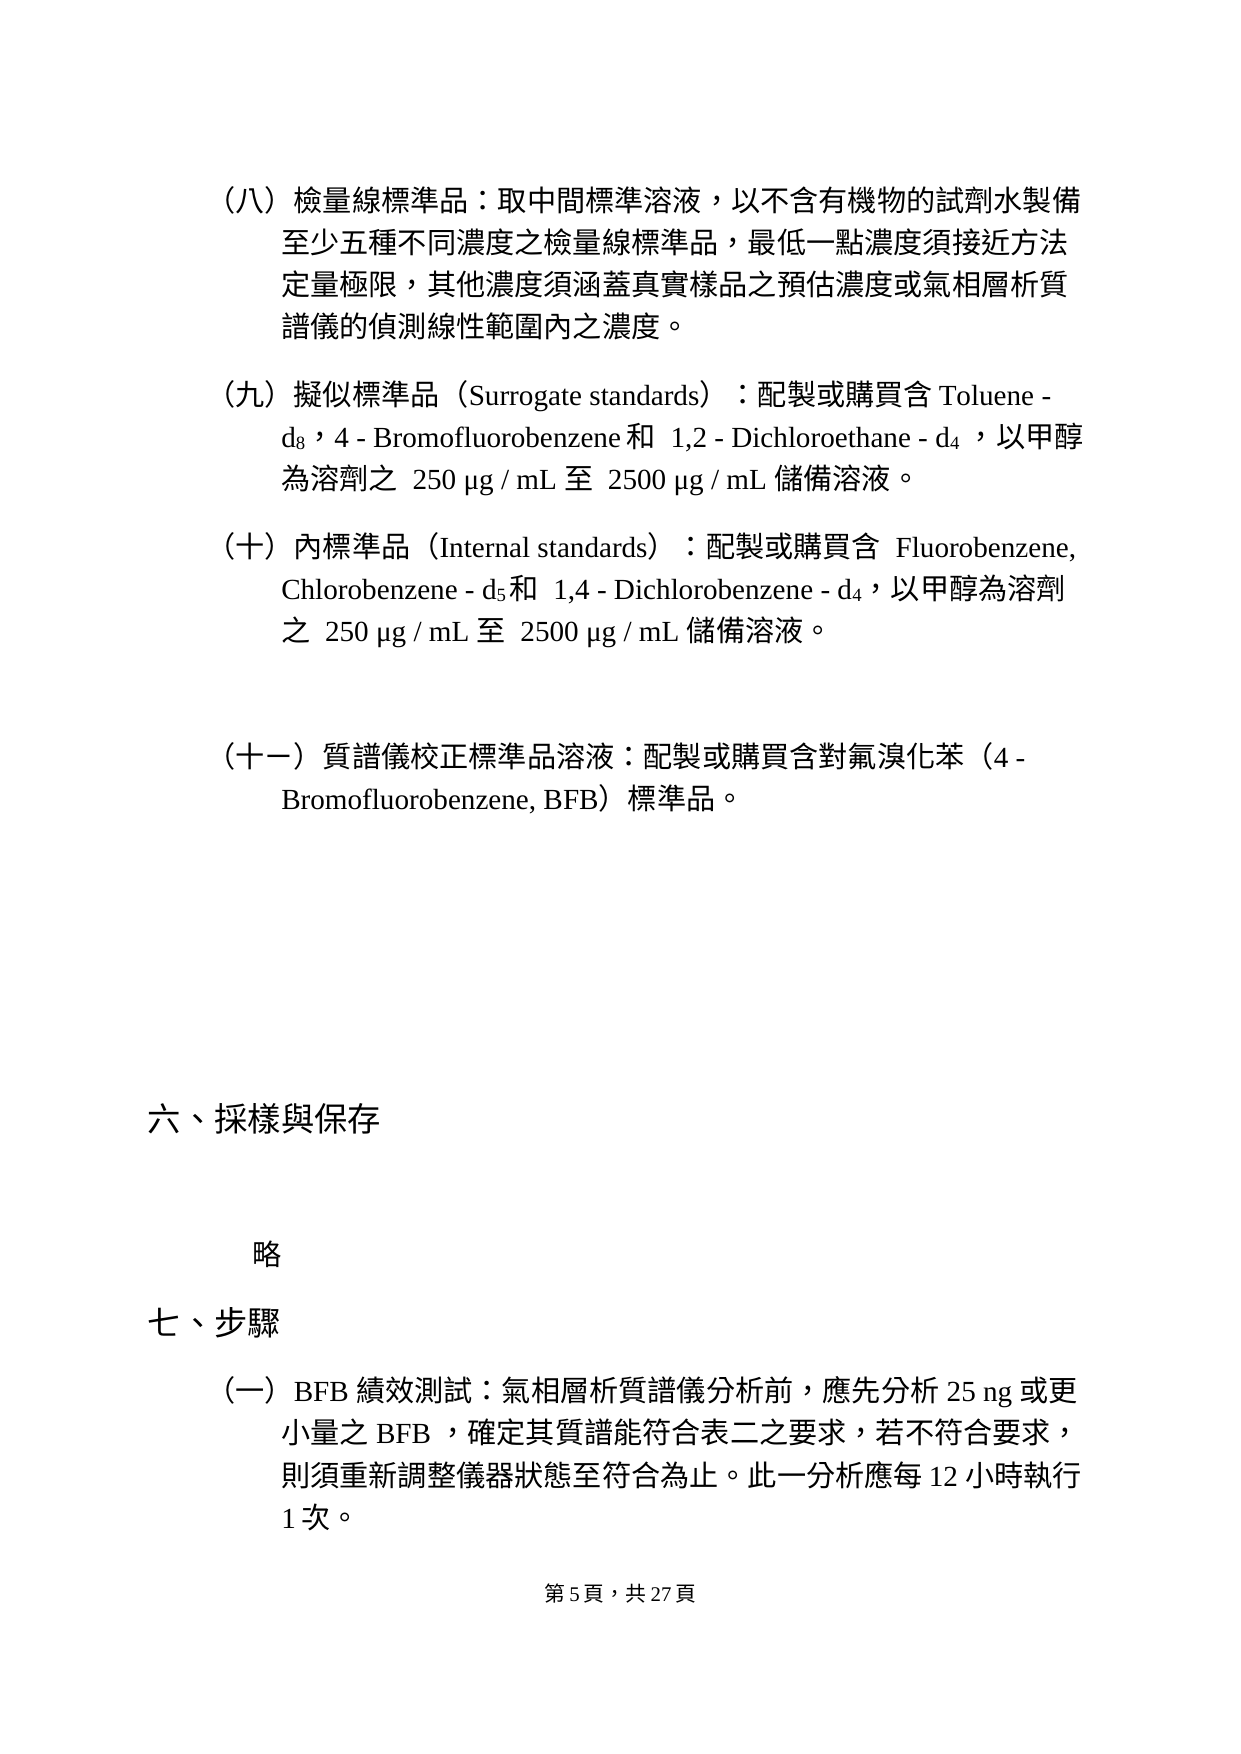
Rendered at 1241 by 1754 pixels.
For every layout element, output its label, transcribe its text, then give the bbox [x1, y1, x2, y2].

text 七、步驟 [148, 1296, 1093, 1345]
text （十）內標準品（Internal standards）：配製或購買含 Fluorobenzene, Chlorobenzene - d5和 1,4 - Dichlorobenzene - d4，以甲醇為溶劑之 250 μg / mL 至 2500 μg / mL 儲備溶液。 [206, 523, 1093, 650]
text （十ㄧ）質譜儀校正標準品溶液：配製或購買含對氟溴化苯（4 - Bromofluorobenzene, BFB）標準品。 [206, 734, 1093, 818]
text （一）BFB 績效測試：氣相層析質譜儀分析前，應先分析 25 ng 或更小量之 BFB ，確定其質譜能符合表二之要求，若不符合要求，則須重新調整儀器狀態至符合為止。此一分析應每12 小時執行1次。 [206, 1368, 1093, 1537]
text （九）擬似標準品（Surrogate standards）：配製或購買含Toluene - d8，4 - Bromofluorobenzene和 1,2 - Dichloroethane - d4 ，以甲醇為溶劑之 250 μg / mL 至 2500 μg / mL 儲備溶液。 [206, 371, 1093, 498]
text 六、採樣與保存 [148, 1093, 1093, 1141]
text 略 [223, 1231, 1093, 1273]
text （八）檢量線標準品：取中間標準溶液，以不含有機物的試劑水製備至少五種不同濃度之檢量線標準品，最低一點濃度須接近方法定量極限，其他濃度須涵蓋真實樣品之預估濃度或氣相層析質譜儀的偵測線性範圍內之濃度。 [206, 177, 1093, 346]
